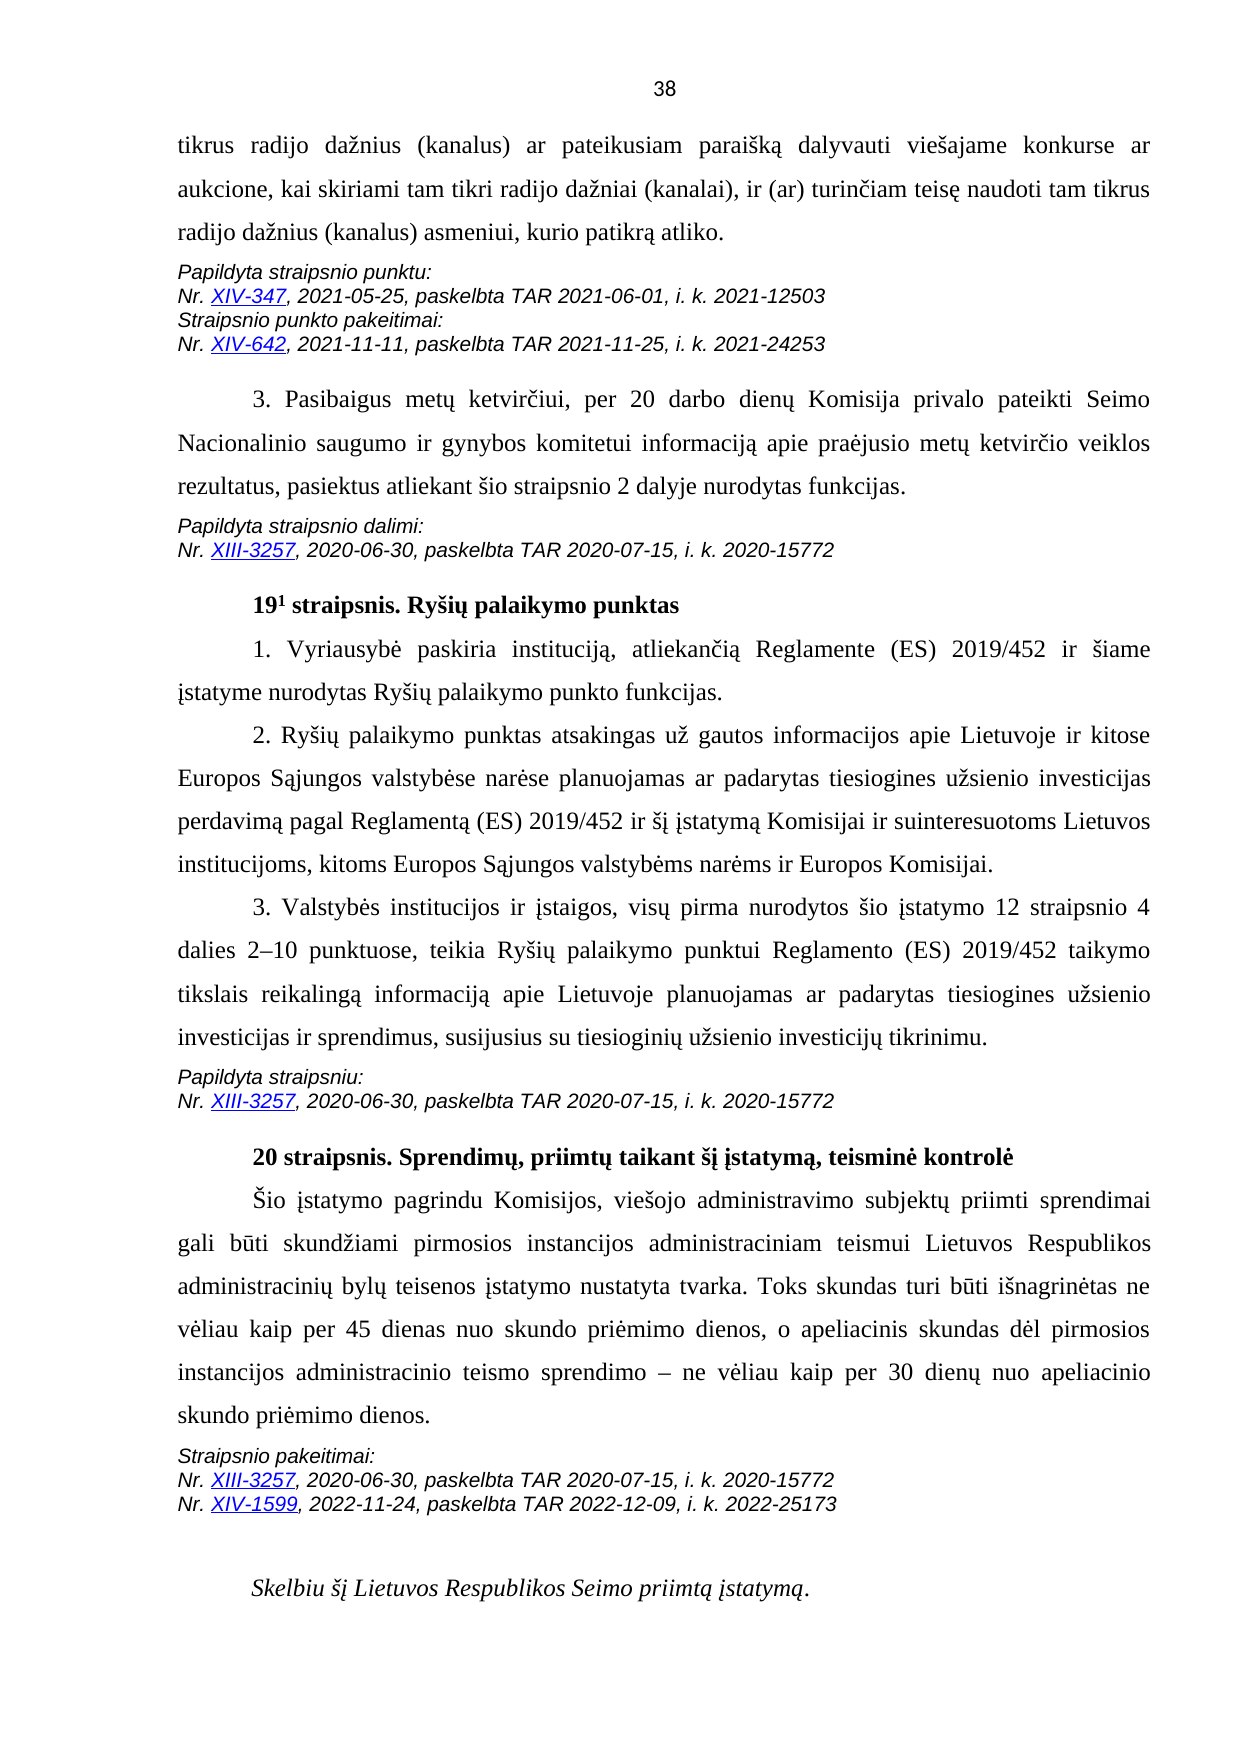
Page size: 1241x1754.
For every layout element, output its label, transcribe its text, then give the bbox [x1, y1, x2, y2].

text Straipsnio punkto pakeitimai: [177, 308, 1152, 332]
text Papildyta straipsnio punktu: [177, 260, 1152, 284]
text 191 straipsnis. Ryšių palaikymo punktas [177, 591, 1152, 619]
text Nr. XIV-347, 2021-05-25, paskelbta TAR 2021-06-01, i. k. 2021-12503 [177, 284, 1152, 308]
text tikrus radijo dažnius (kanalus) ar pateikusiam paraišką dalyvauti viešajame konkurse ar aukcione, kai skiriami tam tikri radijo dažniai (kanalai), ir (ar) turinčiam teisę naudoti tam tikrus radijo dažnius (kanalus) asmeniui, kurio patikrą atliko. [177, 131, 1152, 246]
text Papildyta straipsniu: [177, 1065, 1152, 1089]
text 2. Ryšių palaikymo punktas atsakingas už gautos informacijos apie Lietuvoje ir kitose Europos Sąjungos valstybėse narėse planuojamas ar padarytas tiesiogines užsienio investicijas perdavimą pagal Reglamentą (ES) 2019/452 ir šį įstatymą Komisijai ir suinteresuotoms Lietuvos institucijoms, kitoms Europos Sąjungos valstybėms narėms ir Europos Komisijai. [177, 720, 1152, 878]
text 3. Valstybės institucijos ir įstaigos, visų pirma nurodytos šio įstatymo 12 straipsnio 4 dalies 2–10 punktuose, teikia Ryšių palaikymo punktui Reglamento (ES) 2019/452 taikymo tikslais reikalingą informaciją apie Lietuvoje planuojamas ar padarytas tiesiogines užsienio investicijas ir sprendimus, susijusius su tiesioginių užsienio investicijų tikrinimu. [177, 892, 1152, 1051]
text 3. Pasibaigus metų ketvirčiui, per 20 darbo dienų Komisija privalo pateikti Seimo Nacionalinio saugumo ir gynybos komitetui informaciją apie praėjusio metų ketvirčio veiklos rezultatus, pasiektus atliekant šio straipsnio 2 dalyje nurodytas funkcijas. [177, 384, 1152, 499]
text Skelbiu šį Lietuvos Respublikos Seimo priimtą įstatymą. [177, 1573, 1152, 1602]
text Nr. XIII-3257, 2020-06-30, paskelbta TAR 2020-07-15, i. k. 2020-15772 [177, 1467, 1152, 1491]
text Nr. XIV-642, 2021-11-11, paskelbta TAR 2021-11-25, i. k. 2021-24253 [177, 332, 1152, 356]
text Straipsnio pakeitimai: [177, 1443, 1152, 1467]
text Papildyta straipsnio dalimi: [177, 514, 1152, 538]
text 1. Vyriausybė paskiria instituciją, atliekančią Reglamente (ES) 2019/452 ir šiame įstatyme nurodytas Ryšių palaikymo punkto funkcijas. [177, 634, 1152, 706]
text Nr. XIV-1599, 2022-11-24, paskelbta TAR 2022-12-09, i. k. 2022-25173 [177, 1491, 1152, 1515]
text Nr. XIII-3257, 2020-06-30, paskelbta TAR 2020-07-15, i. k. 2020-15772 [177, 1089, 1152, 1113]
text Nr. XIII-3257, 2020-06-30, paskelbta TAR 2020-07-15, i. k. 2020-15772 [177, 538, 1152, 562]
text 20 straipsnis. Sprendimų, priimtų taikant šį įstatymą, teisminė kontrolė [177, 1142, 1152, 1170]
text Šio įstatymo pagrindu Komisijos, viešojo administravimo subjektų priimti sprendimai gali būti skundžiami pirmosios instancijos administraciniam teismui Lietuvos Respublikos administracinių bylų teisenos įstatymo nustatyta tvarka. Toks skundas turi būti išnagrinėtas ne vėliau kaip per 45 dienas nuo skundo priėmimo dienos, o apeliacinis skundas dėl pirmosios instancijos administracinio teismo sprendimo – ne vėliau kaip per 30 dienų nuo apeliacinio skundo priėmimo dienos. [177, 1185, 1152, 1429]
